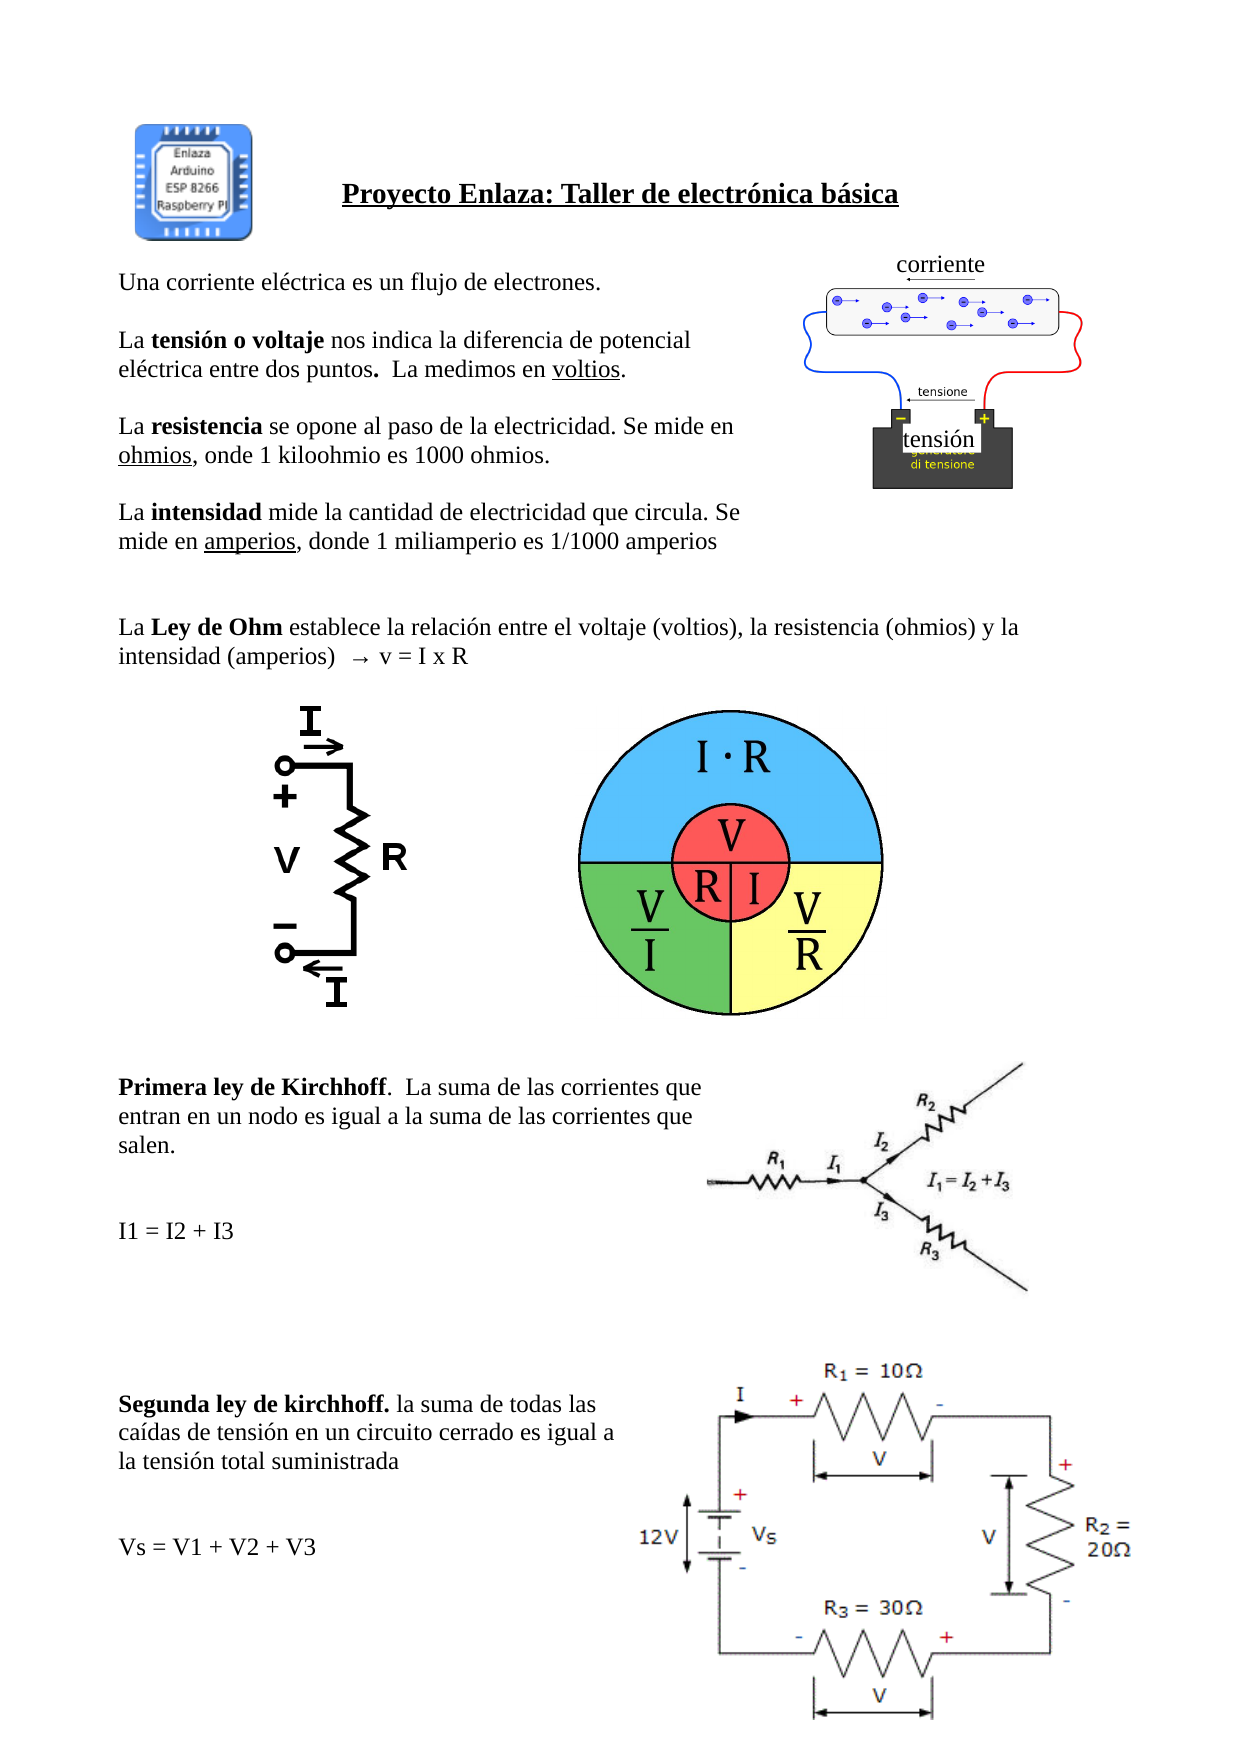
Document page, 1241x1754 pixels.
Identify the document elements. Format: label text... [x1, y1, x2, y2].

picture [134, 124, 253, 241]
text Vs = V1 + V2 + V3 [118, 1532, 638, 1561]
text Primera ley de Kirchhoff. La suma de las corrientes que entran en un nodo es igual a la suma de las corrientes que salen. [118, 1072, 706, 1159]
text I1 = I2 + I3 [118, 1216, 706, 1245]
text Proyecto Enlaza: Taller de electrónica básica [253, 176, 1122, 210]
text La Ley de Ohm establece la relación entre el voltaje (voltios), la resistencia (ohmios) y la intensidad (amperios) → v = I x R [118, 612, 1122, 670]
text [1029, 1072, 1122, 1159]
picture [638, 1357, 1134, 1720]
picture [260, 695, 434, 1012]
text La tensión o voltaje nos indica la diferencia de potencial eléctrica entre dos puntos. La medimos en voltios. [118, 325, 780, 382]
text Una corriente eléctrica es un flujo de electrones. [118, 267, 780, 296]
text Segunda ley de kirchhoff. la suma de todas las caídas de tensión en un circuito cerrado es igual a la tensión total suministrada [118, 1389, 638, 1475]
text [1029, 1216, 1122, 1245]
text La resistencia se opone al paso de la electricidad. Se mide en ohmios, onde 1 kiloohmio es 1000 ohmios. [118, 411, 780, 469]
picture [574, 706, 887, 1019]
picture [780, 256, 1105, 502]
text La intensidad mide la cantidad de electricidad que circula. Se mide en amperios, donde 1 miliamperio es 1/1000 amperios [118, 497, 1122, 555]
picture [706, 1061, 1029, 1300]
